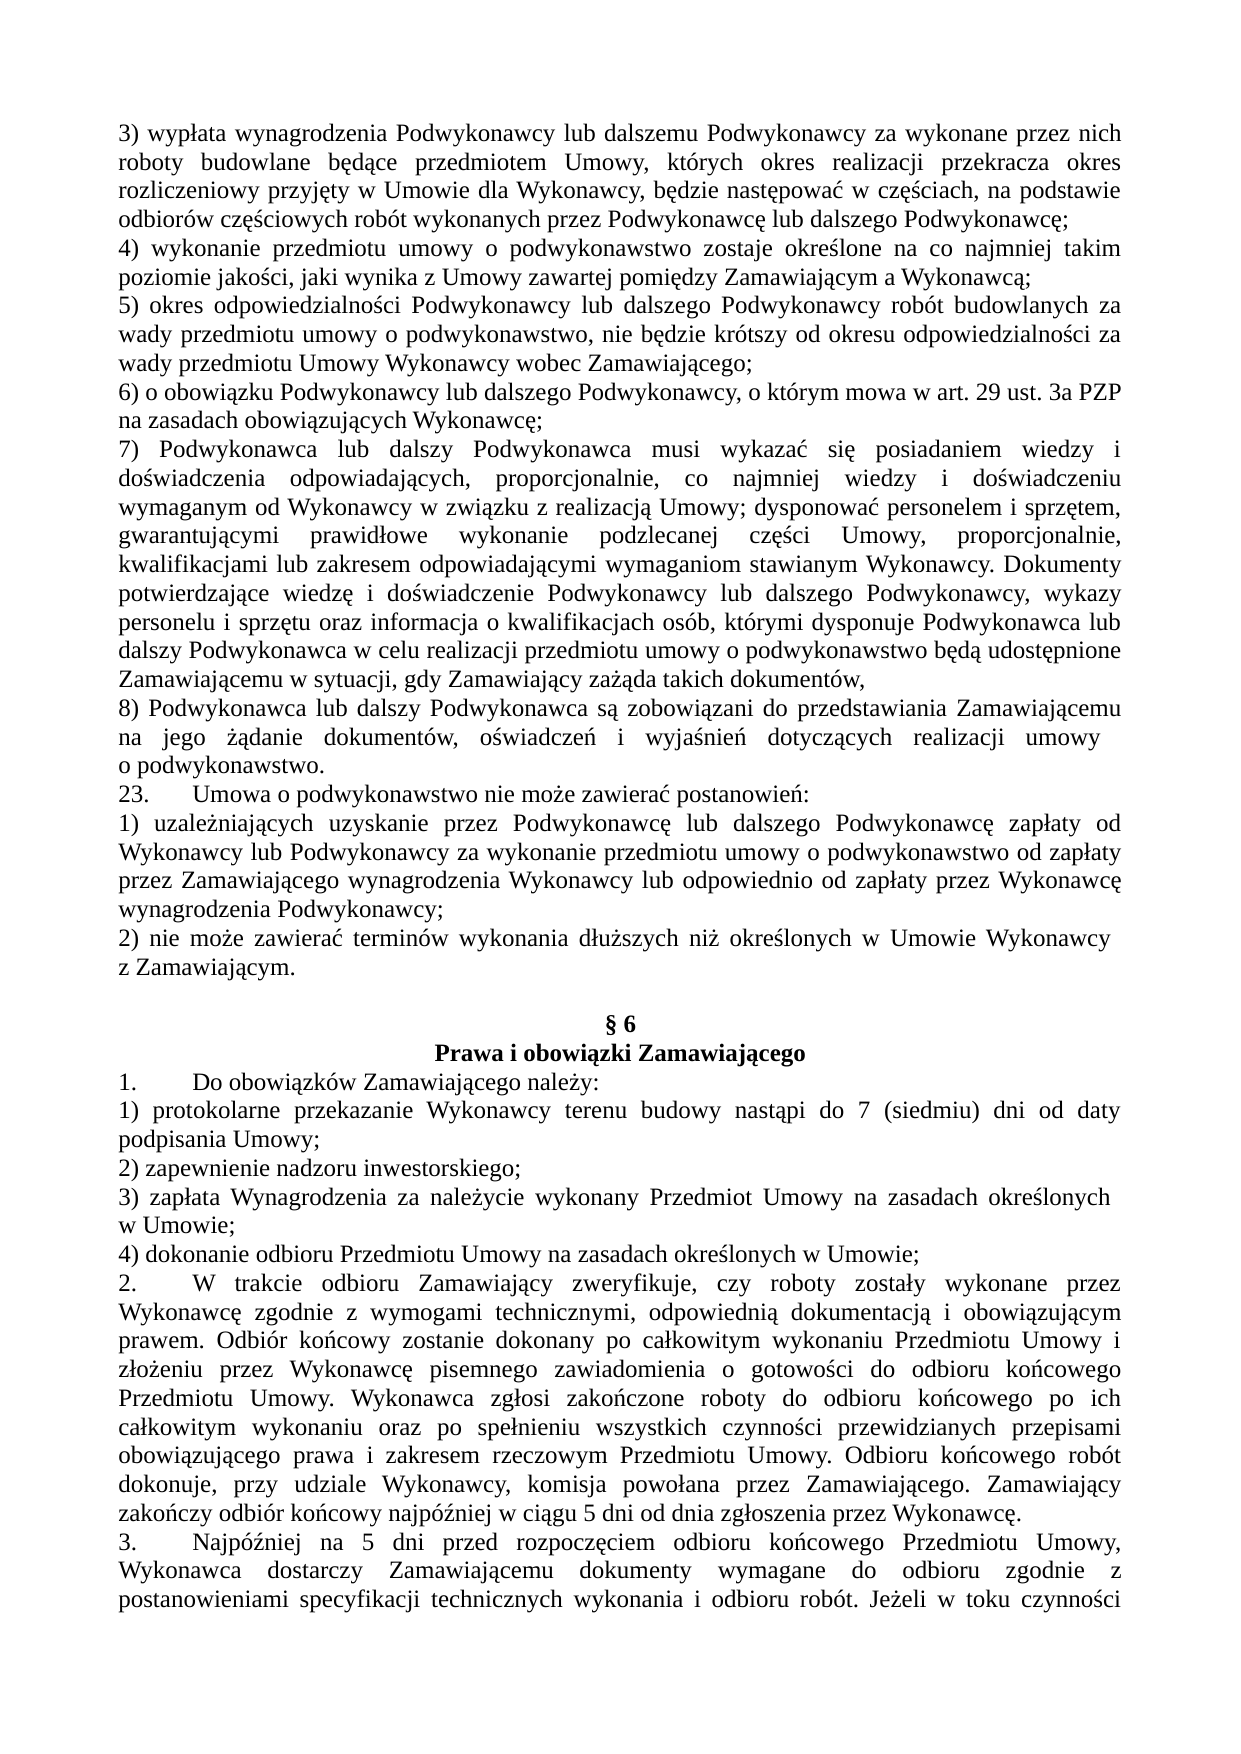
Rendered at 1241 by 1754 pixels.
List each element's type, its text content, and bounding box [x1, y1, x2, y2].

text 1) protokolarne przekazanie Wykonawcy terenu budowy nastąpi do 7 (siedmiu) dni od daty podpisania Umowy; [118, 1096, 1122, 1153]
text 4) dokonanie odbioru Przedmiotu Umowy na zasadach określonych w Umowie; [118, 1239, 1122, 1268]
text 3. Najpóźniej na 5 dni przed rozpoczęciem odbioru końcowego Przedmiotu Umowy, Wykonawca dostarczy Zamawiającemu dokumenty wymagane do odbioru zgodnie z postanowieniami specyfikacji technicznych wykonania i odbioru robót. Jeżeli w toku czynności [118, 1527, 1122, 1613]
text 1) uzależniających uzyskanie przez Podwykonawcę lub dalszego Podwykonawcę zapłaty od Wykonawcy lub Podwykonawcy za wykonanie przedmiotu umowy o podwykonawstwo od zapłaty przez Zamawiającego wynagrodzenia Wykonawcy lub odpowiednio od zapłaty przez Wykonawcę wynagrodzenia Podwykonawcy; [118, 808, 1122, 923]
text 3) zapłata Wynagrodzenia za należycie wykonany Przedmiot Umowy na zasadach określonych w Umowie; [118, 1182, 1122, 1239]
text 3) wypłata wynagrodzenia Podwykonawcy lub dalszemu Podwykonawcy za wykonane przez nich roboty budowlane będące przedmiotem Umowy, których okres realizacji przekracza okres rozliczeniowy przyjęty w Umowie dla Wykonawcy, będzie następować w częściach, na podstawie odbiorów częściowych robót wykonanych przez Podwykonawcę lub dalszego Podwykonawcę; [118, 118, 1122, 233]
text 1. Do obowiązków Zamawiającego należy: [118, 1067, 1122, 1096]
text 2) zapewnienie nadzoru inwestorskiego; [118, 1153, 1122, 1182]
text 5) okres odpowiedzialności Podwykonawcy lub dalszego Podwykonawcy robót budowlanych za wady przedmiotu umowy o podwykonawstwo, nie będzie krótszy od okresu odpowiedzialności za wady przedmiotu Umowy Wykonawcy wobec Zamawiającego; [118, 291, 1122, 377]
text 7) Podwykonawca lub dalszy Podwykonawca musi wykazać się posiadaniem wiedzy i doświadczenia odpowiadających, proporcjonalnie, co najmniej wiedzy i doświadczeniu wymaganym od Wykonawcy w związku z realizacją Umowy; dysponować personelem i sprzętem, gwarantującymi prawidłowe wykonanie podzlecanej części Umowy, proporcjonalnie, kwalifikacjami lub zakresem odpowiadającymi wymaganiom stawianym Wykonawcy. Dokumenty potwierdzające wiedzę i doświadczenie Podwykonawcy lub dalszego Podwykonawcy, wykazy personelu i sprzętu oraz informacja o kwalifikacjach osób, którymi dysponuje Podwykonawca lub dalszy Podwykonawca w celu realizacji przedmiotu umowy o podwykonawstwo będą udostępnione Zamawiającemu w sytuacji, gdy Zamawiający zażąda takich dokumentów, [118, 434, 1122, 693]
text 6) o obowiązku Podwykonawcy lub dalszego Podwykonawcy, o którym mowa w art. 29 ust. 3a PZP na zasadach obowiązujących Wykonawcę; [118, 377, 1122, 434]
text 2) nie może zawierać terminów wykonania dłuższych niż określonych w Umowie Wykonawcy z Zamawiającym. [118, 923, 1122, 981]
text 4) wykonanie przedmiotu umowy o podwykonawstwo zostaje określone na co najmniej takim poziomie jakości, jaki wynika z Umowy zawartej pomiędzy Zamawiającym a Wykonawcą; [118, 233, 1122, 291]
text 8) Podwykonawca lub dalszy Podwykonawca są zobowiązani do przedstawiania Zamawiającemu na jego żądanie dokumentów, oświadczeń i wyjaśnień dotyczących realizacji umowy o podwykonawstwo. [118, 693, 1122, 779]
text Prawa i obowiązki Zamawiającego [118, 1038, 1122, 1067]
text 23. Umowa o podwykonawstwo nie może zawierać postanowień: [118, 779, 1122, 808]
text § 6 [118, 1009, 1122, 1038]
text 2. W trakcie odbioru Zamawiający zweryfikuje, czy roboty zostały wykonane przez Wykonawcę zgodnie z wymogami technicznymi, odpowiednią dokumentacją i obowiązującym prawem. Odbiór końcowy zostanie dokonany po całkowitym wykonaniu Przedmiotu Umowy i złożeniu przez Wykonawcę pisemnego zawiadomienia o gotowości do odbioru końcowego Przedmiotu Umowy. Wykonawca zgłosi zakończone roboty do odbioru końcowego po ich całkowitym wykonaniu oraz po spełnieniu wszystkich czynności przewidzianych przepisami obowiązującego prawa i zakresem rzeczowym Przedmiotu Umowy. Odbioru końcowego robót dokonuje, przy udziale Wykonawcy, komisja powołana przez Zamawiającego. Zamawiający zakończy odbiór końcowy najpóźniej w ciągu 5 dni od dnia zgłoszenia przez Wykonawcę. [118, 1268, 1122, 1527]
